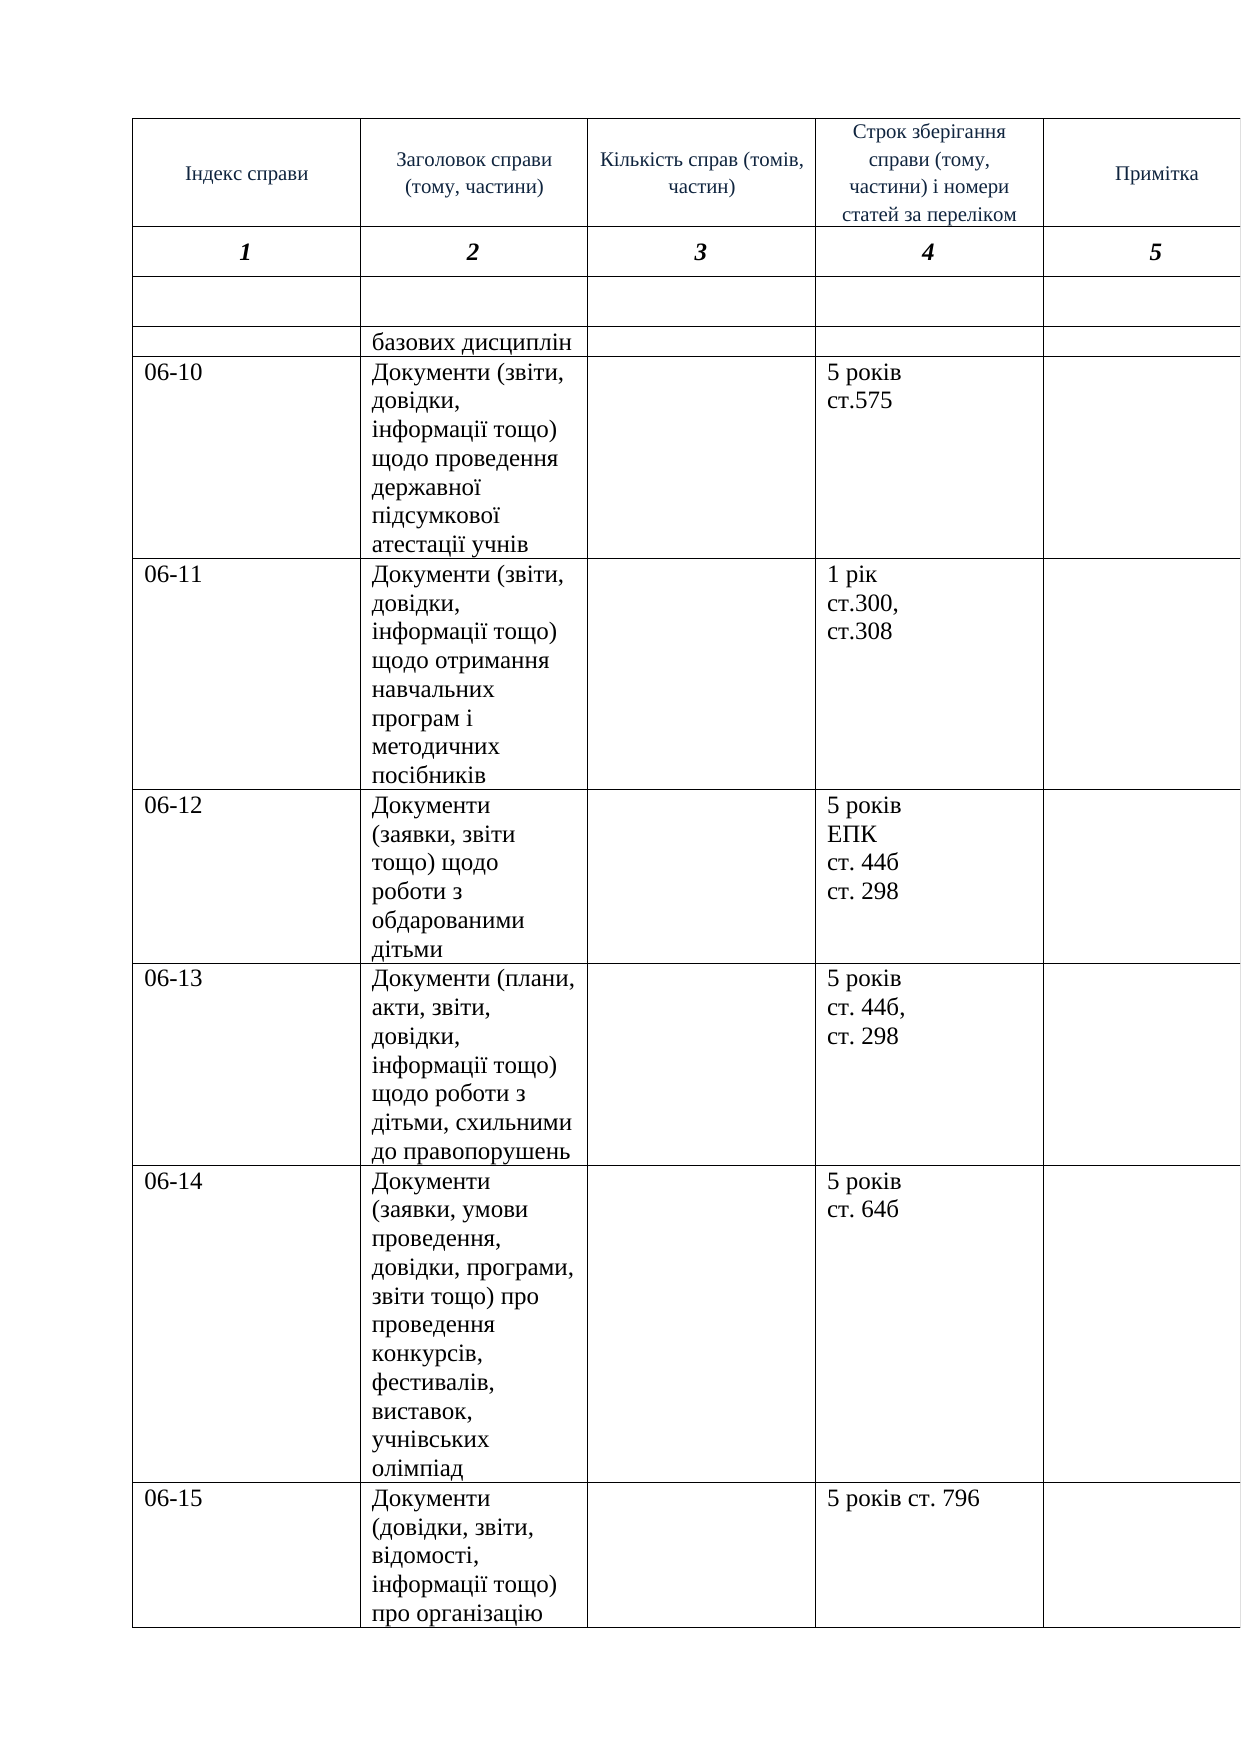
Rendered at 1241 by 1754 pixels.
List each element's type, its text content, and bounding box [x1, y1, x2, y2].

table_cell [588, 1483, 815, 1627]
table_cell Документи (заявки, звіти тощо) щодо роботи з обдарованими дітьми [361, 790, 587, 962]
table_cell 4 [816, 227, 1043, 276]
table_cell базових дисциплін [361, 327, 587, 356]
table_header Примітка [1044, 119, 1240, 226]
table_cell [133, 327, 360, 356]
table_cell 06-14 [133, 1166, 360, 1482]
table_cell Документи (довідки, звіти, відомості, інформації тощо) про організацію [361, 1483, 587, 1627]
table_header Кількість справ (томів, частин) [588, 119, 815, 226]
table_cell [1044, 357, 1240, 558]
table_cell 5 [1044, 227, 1240, 276]
table_cell [588, 790, 815, 962]
table_cell [361, 277, 587, 326]
table_cell 5 років ст.575 [816, 357, 1043, 558]
table_cell 2 [361, 227, 587, 276]
table_cell [1044, 277, 1240, 326]
table_cell [1044, 327, 1240, 356]
table_cell [816, 277, 1043, 326]
table_cell [1044, 790, 1240, 962]
table_cell [133, 277, 360, 326]
table_cell [1044, 964, 1240, 1165]
table_cell Документи (звіти, довідки, інформації тощо) щодо отримання навчальних програм і методичних посібників [361, 559, 587, 789]
table_cell [1044, 1483, 1240, 1627]
table_cell 06-12 [133, 790, 360, 962]
table_cell [588, 559, 815, 789]
table_cell 1 [133, 227, 360, 276]
table_cell 5 років ст. 796 [816, 1483, 1043, 1627]
table_cell [588, 277, 815, 326]
table_cell [816, 327, 1043, 356]
table_cell [588, 357, 815, 558]
table_cell 06-15 [133, 1483, 360, 1627]
table_cell Документи (заявки, умови проведення, довідки, програми, звіти тощо) про проведення конкурсів, фестивалів, виставок, учнівських олімпіад [361, 1166, 587, 1482]
table_cell [588, 964, 815, 1165]
table_cell 06-13 [133, 964, 360, 1165]
table_cell 1 рік ст.300, ст.308 [816, 559, 1043, 789]
table_header Індекс справи [133, 119, 360, 226]
table_cell 5 років ст. 64б [816, 1166, 1043, 1482]
table_cell [1044, 559, 1240, 789]
table_cell Документи (звіти, довідки, інформації тощо) щодо проведення державної підсумкової атестації учнів [361, 357, 587, 558]
table_cell [588, 1166, 815, 1482]
table_cell 5 років ст. 44б, ст. 298 [816, 964, 1043, 1165]
table_cell 3 [588, 227, 815, 276]
table_cell Документи (плани, акти, звіти, довідки, інформації тощо) щодо роботи з дітьми, схильними до правопорушень [361, 964, 587, 1165]
table_cell 06-11 [133, 559, 360, 789]
table_cell 06-10 [133, 357, 360, 558]
table_header Заголовок справи (тому, частини) [361, 119, 587, 226]
table_cell [588, 327, 815, 356]
table_header Строк зберігання справи (тому, частини) і номери статей за переліком [816, 119, 1043, 226]
table_cell [1044, 1166, 1240, 1482]
table_cell 5 років ЕПК ст. 44б ст. 298 [816, 790, 1043, 962]
